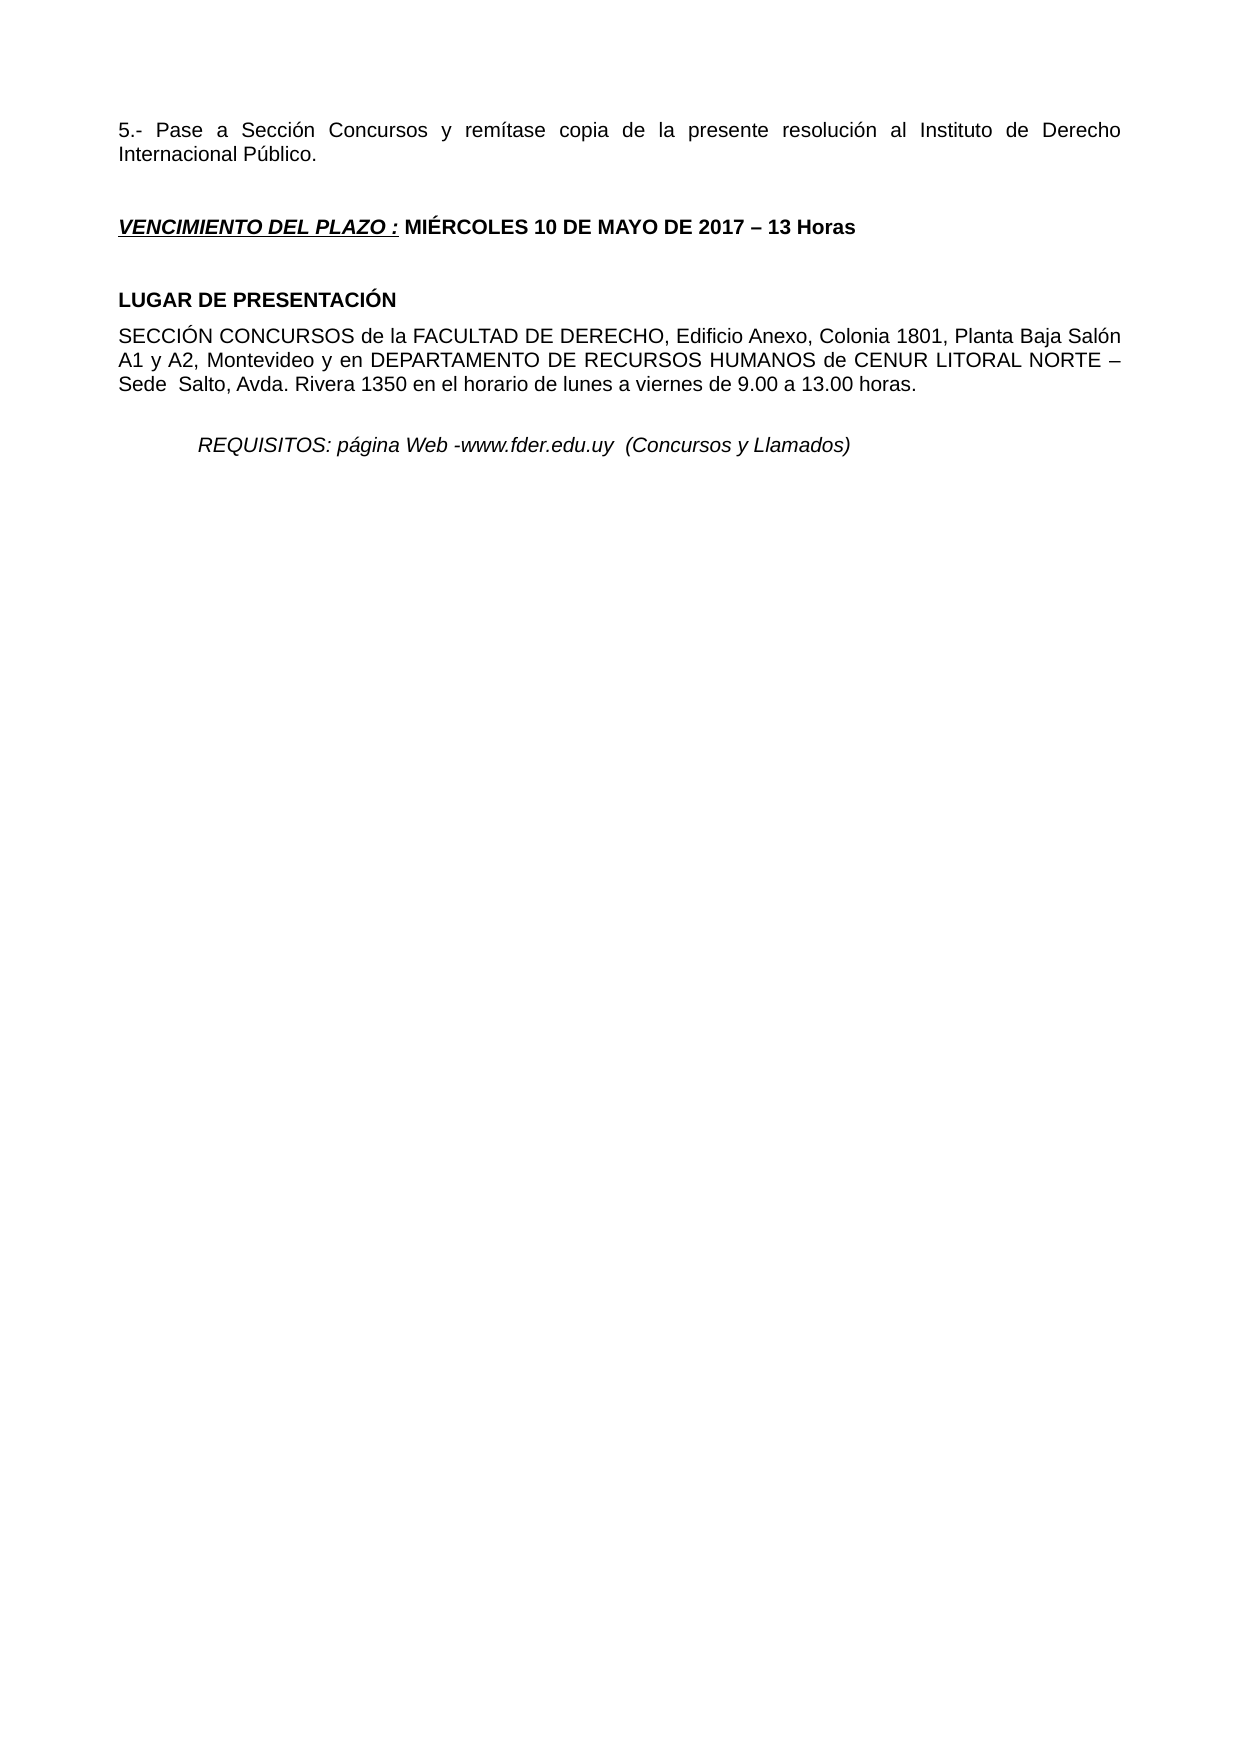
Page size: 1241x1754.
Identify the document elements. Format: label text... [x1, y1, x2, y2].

text REQUISITOS: página Web -www.fder.edu.uy (Concursos y Llamados) [192, 433, 1122, 457]
text LUGAR DE PRESENTACIÓN [118, 288, 1122, 312]
text 5.- Pase a Sección Concursos y remítase copia de la presente resolución al Instituto de Derecho Internacional Público. [118, 118, 1122, 166]
text SECCIÓN CONCURSOS de la FACULTAD DE DERECHO, Edificio Anexo, Colonia 1801, Planta Baja Salón A1 y A2, Montevideo y en DEPARTAMENTO DE RECURSOS HUMANOS de CENUR LITORAL NORTE – Sede Salto, Avda. Rivera 1350 en el horario de lunes a viernes de 9.00 a 13.00 horas. [118, 324, 1122, 396]
text VENCIMIENTO DEL PLAZO : MIÉRCOLES 10 DE MAYO DE 2017 – 13 Horas [118, 215, 1122, 239]
